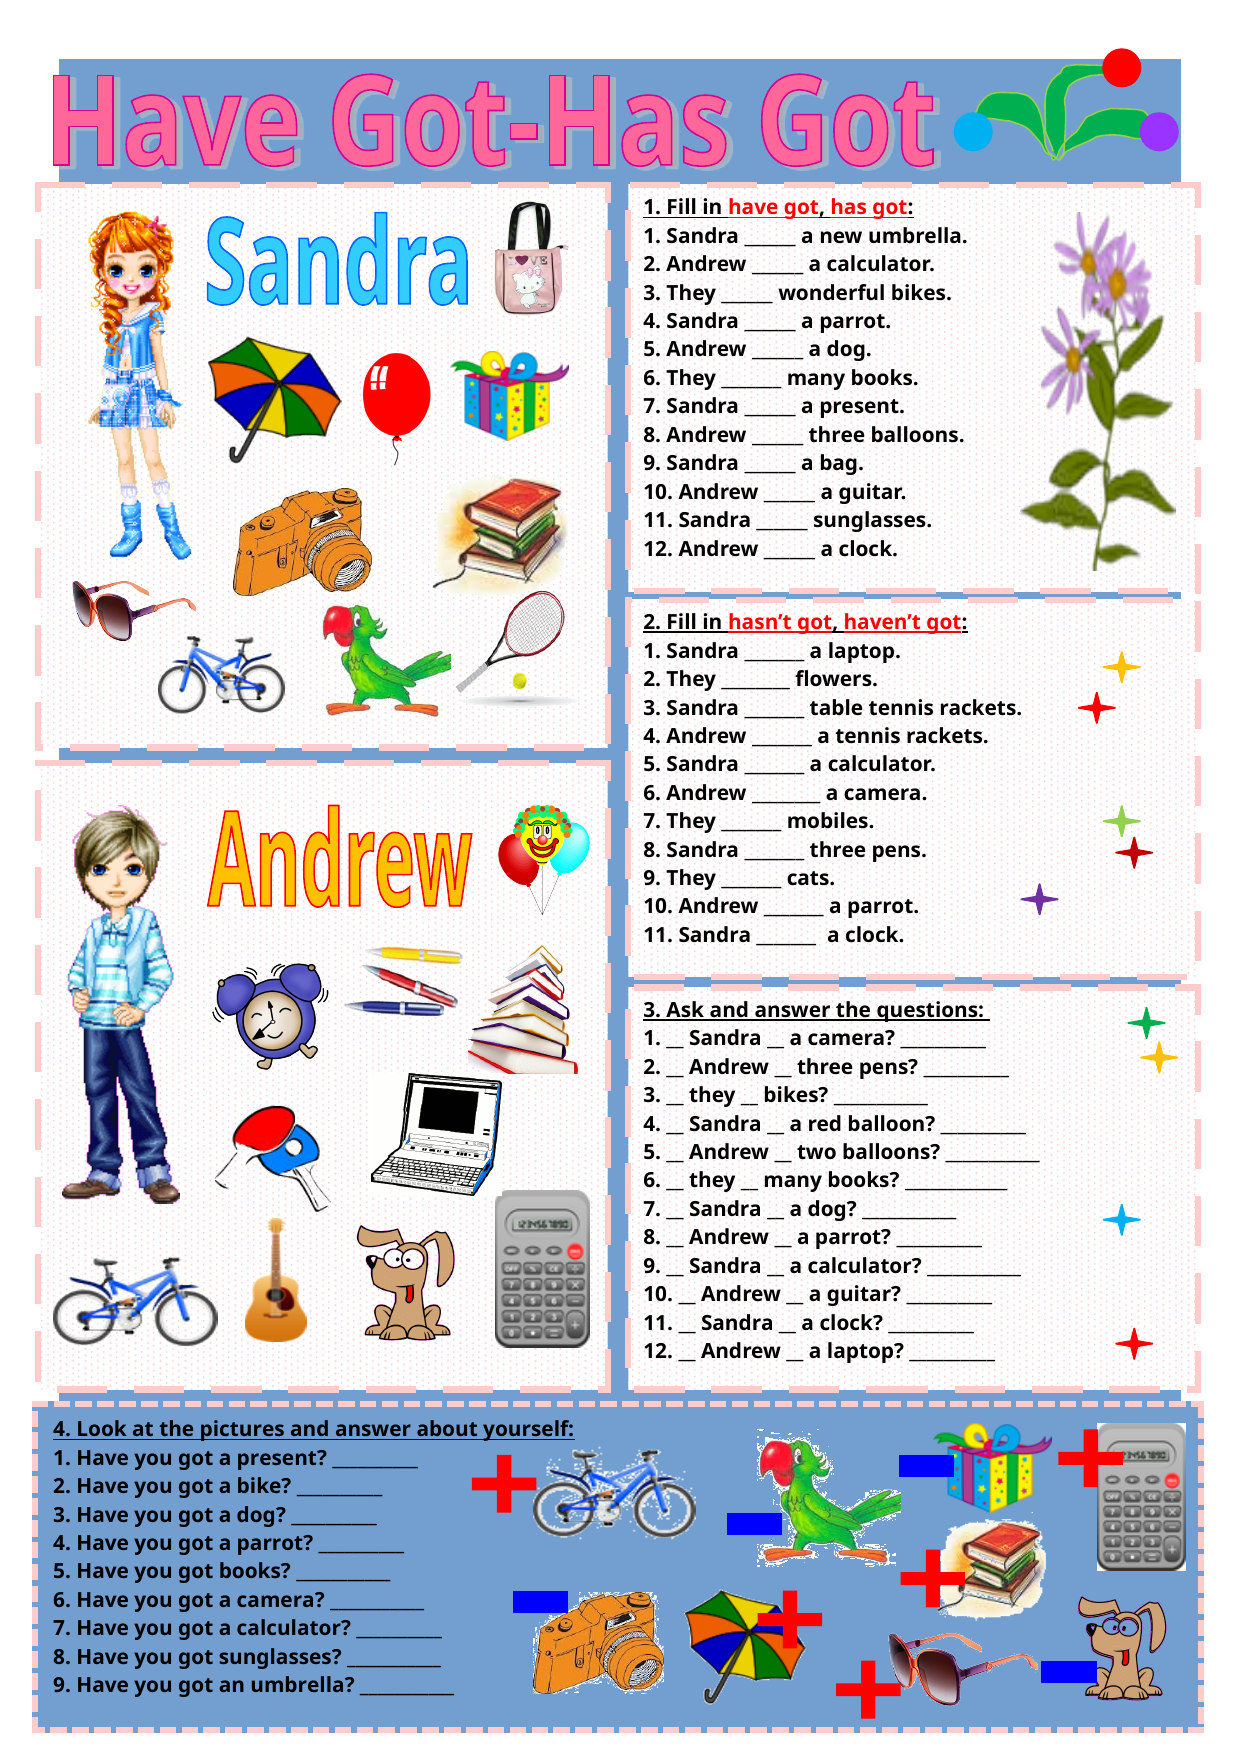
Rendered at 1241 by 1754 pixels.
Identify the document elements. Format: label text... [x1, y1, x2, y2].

text 4. Have you got a parrot? __________ [53, 1528, 533, 1557]
picture [628, 987, 1199, 1390]
picture [628, 184, 1199, 592]
picture [876, 1423, 1052, 1719]
text 1. Have you got a present? __________ [53, 1443, 533, 1471]
picture [533, 1423, 696, 1565]
text [696, 1443, 757, 1471]
picture [533, 1592, 664, 1694]
picture [37, 184, 608, 748]
text [696, 1500, 757, 1528]
picture [684, 1585, 806, 1707]
text [1052, 1585, 1183, 1613]
text [901, 1500, 933, 1528]
text [696, 1471, 757, 1500]
text 2. Have you got a bike? __________ [53, 1471, 496, 1500]
text [901, 1528, 928, 1557]
text [806, 1642, 876, 1670]
text 7. Have you got a calculator? __________ [53, 1613, 533, 1642]
text [806, 1585, 928, 1613]
text [696, 1528, 757, 1557]
text 6. Have you got a camera? ___________ [53, 1585, 684, 1613]
text [806, 1670, 861, 1699]
text [1052, 1528, 1097, 1557]
text [901, 1477, 933, 1500]
picture [1097, 1423, 1186, 1571]
text [1052, 1471, 1097, 1500]
text 9. Have you got an umbrella? ___________ [53, 1670, 684, 1699]
text [1052, 1557, 1183, 1585]
text 3. Have you got a dog? __________ [53, 1500, 533, 1528]
text [806, 1613, 928, 1642]
text 4. Look at the pictures and answer about yourself: [53, 1414, 1183, 1443]
text [1052, 1443, 1083, 1471]
text 5. Have you got books? ___________ [53, 1557, 925, 1585]
picture [37, 763, 608, 1390]
text 8. Have you got sunglasses? ___________ [53, 1642, 533, 1670]
picture [1063, 1590, 1179, 1707]
text [1052, 1500, 1097, 1528]
picture [628, 599, 1199, 977]
picture [757, 1429, 901, 1571]
